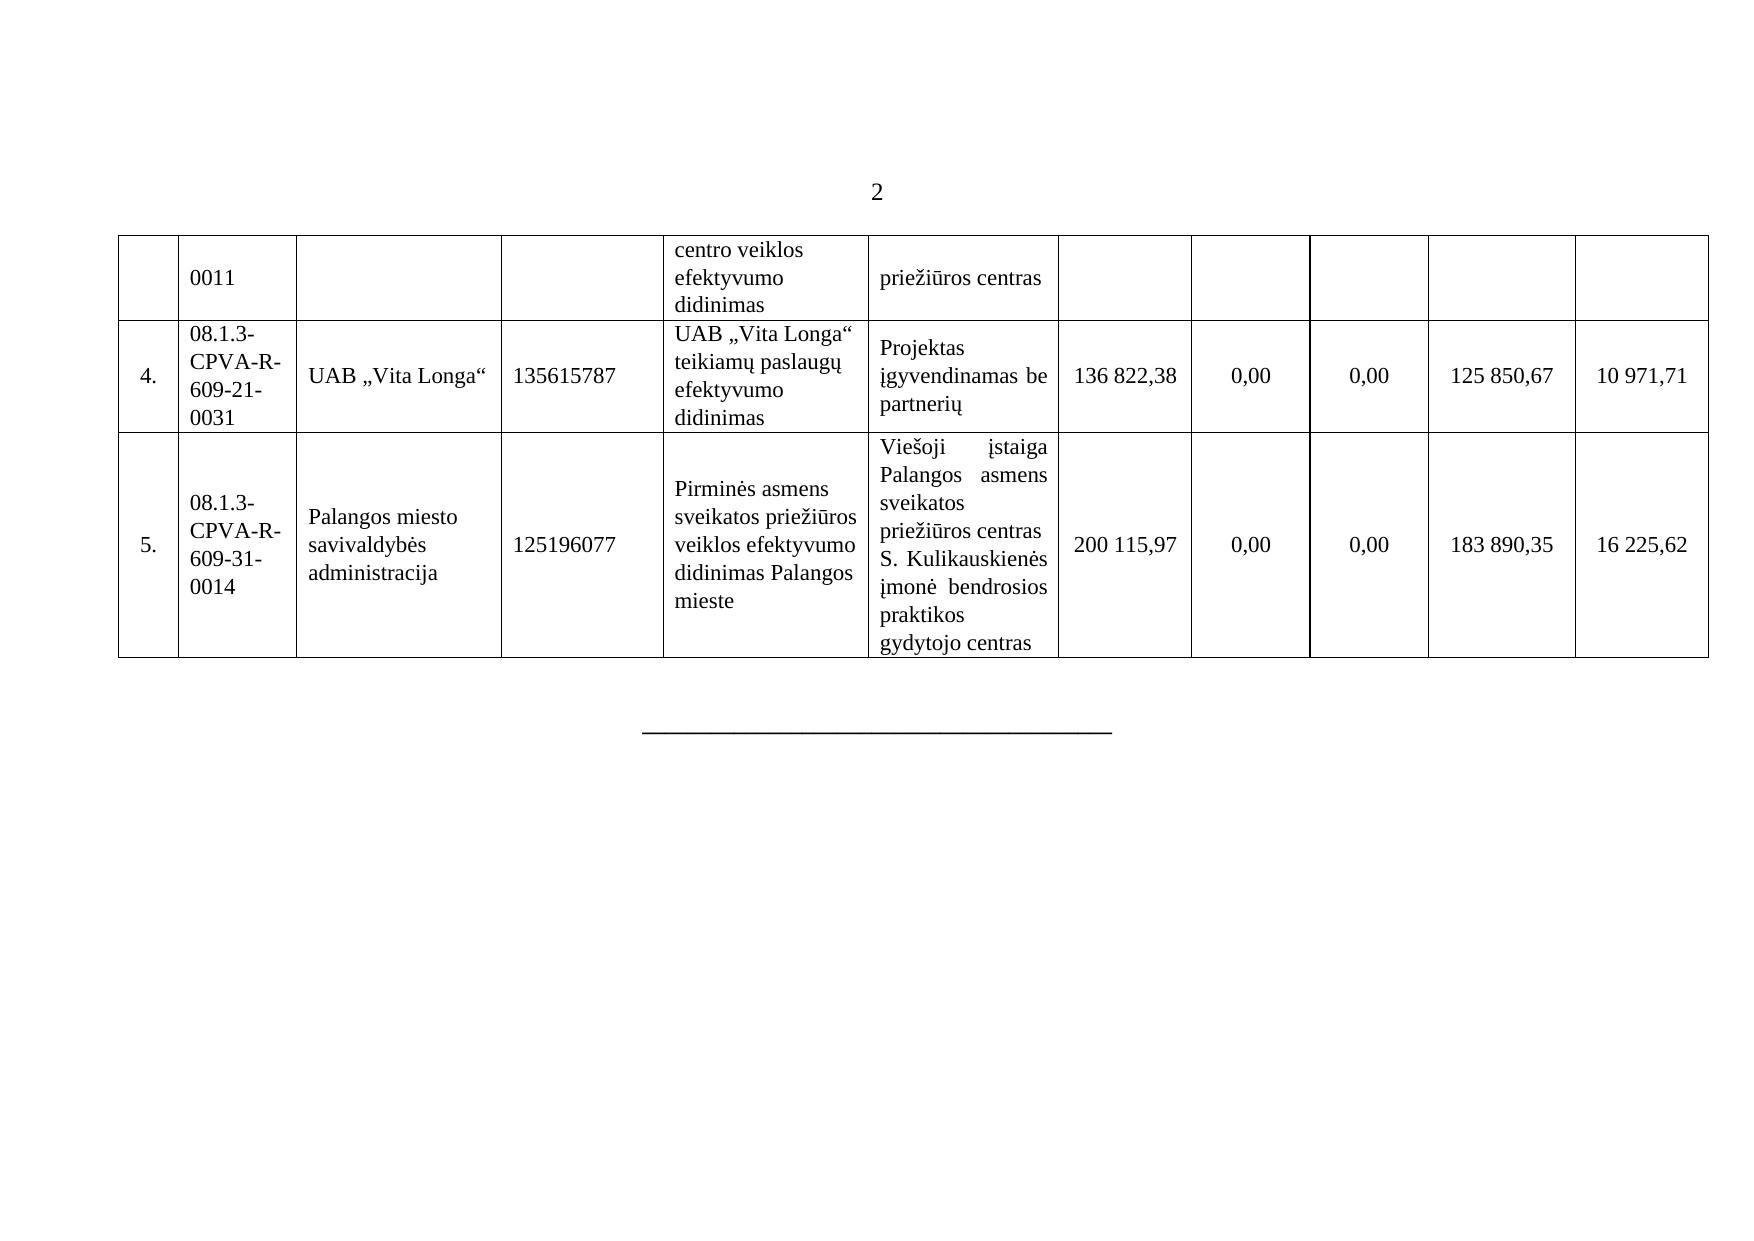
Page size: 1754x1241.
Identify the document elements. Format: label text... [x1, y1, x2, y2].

table_cell 0,00 [1192, 433, 1309, 657]
table_cell 4. [119, 321, 178, 432]
table_cell 0,00 [1311, 433, 1428, 657]
table_cell 0011 [179, 236, 296, 319]
table_cell [1576, 236, 1708, 319]
table_cell [297, 236, 501, 319]
table_cell 135615787 [502, 321, 663, 432]
table_cell 0,00 [1311, 321, 1428, 432]
table_cell 5. [119, 433, 178, 657]
table_cell [1059, 236, 1191, 319]
table_cell Pirminės asmens sveikatos priežiūros veiklos efektyvumo didinimas Palangos mieste [664, 433, 868, 657]
table_cell 136 822,38 [1059, 321, 1191, 432]
table_cell 200 115,97 [1059, 433, 1191, 657]
table_cell Viešoji įstaiga Palangos asmens sveikatos priežiūros centras S. Kulikauskienės įmonė bendrosios praktikos gydytojo centras [869, 433, 1058, 657]
table_cell Palangos miesto savivaldybės administracija [297, 433, 501, 657]
table_cell centro veiklos efektyvumo didinimas [664, 236, 868, 319]
table_cell [1709, 347, 1713, 432]
table_cell 125 850,67 [1429, 321, 1575, 432]
table_cell 125196077 [502, 433, 663, 657]
table_cell [119, 236, 178, 319]
table_cell 0,00 [1192, 321, 1309, 432]
table_cell UAB „Vita Longa“ [297, 321, 501, 432]
table_cell 10 971,71 [1576, 321, 1708, 432]
table_cell 08.1.3-CPVA-R-609-31-0014 [179, 433, 296, 657]
table_cell Projektas įgyvendinamas be partnerių [869, 321, 1058, 432]
table_cell [1709, 459, 1713, 657]
text _________________________________________ [118, 710, 1636, 737]
table_cell 16 225,62 [1576, 433, 1708, 657]
table_cell [1192, 236, 1309, 319]
table_cell UAB „Vita Longa“ teikiamų paslaugų efektyvumo didinimas [664, 321, 868, 432]
table_cell priežiūros centras [869, 236, 1058, 319]
table_cell [1709, 235, 1713, 319]
table_cell [1429, 236, 1575, 319]
table_cell [1311, 236, 1428, 319]
table_cell 08.1.3-CPVA-R-609-21-0031 [179, 321, 296, 432]
table_cell 183 890,35 [1429, 433, 1575, 657]
table_cell [502, 236, 663, 319]
